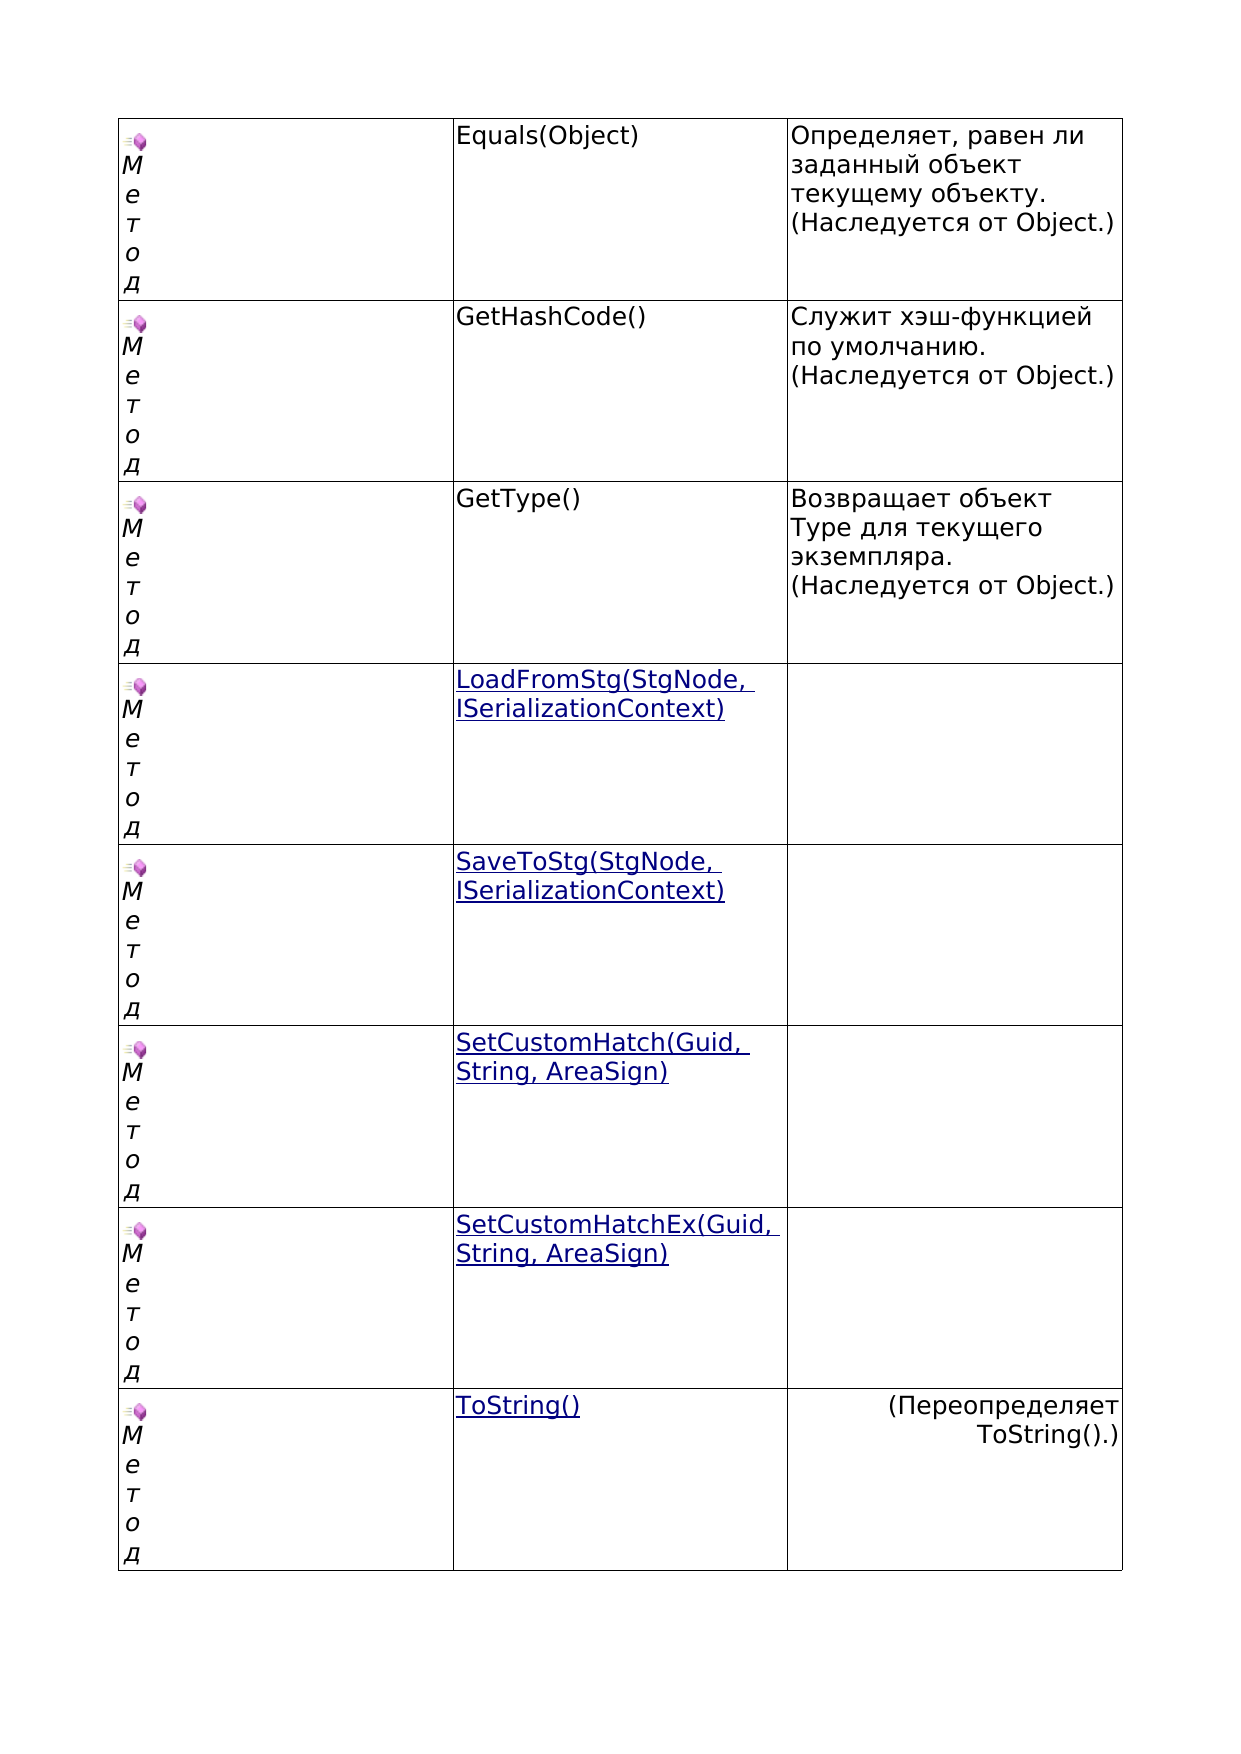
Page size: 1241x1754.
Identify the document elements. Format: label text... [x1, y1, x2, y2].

picture [121, 678, 147, 696]
table_cell [119, 301, 453, 481]
table_cell Определяет, равен ли заданный объект текущему объекту. (Наследуется от Object.) [788, 119, 1122, 299]
table_cell [119, 482, 453, 662]
table_cell [788, 845, 1122, 1025]
table_cell [788, 1026, 1122, 1207]
table_cell (Переопределяет ToString().) [788, 1389, 1122, 1570]
table_cell [119, 664, 453, 844]
table_cell Equals(Object) [454, 119, 787, 299]
picture [121, 1041, 147, 1059]
picture [121, 1403, 147, 1421]
table_cell [788, 1208, 1122, 1388]
table_cell ToString() [454, 1389, 787, 1570]
table_cell SetCustomHatchEx(Guid, String, AreaSign) [454, 1208, 787, 1388]
table_cell GetHashCode() [454, 301, 787, 481]
table_cell [119, 1389, 453, 1570]
table_cell GetType() [454, 482, 787, 662]
table_cell SaveToStg(StgNode, ISerializationContext) [454, 845, 787, 1025]
table_cell Возвращает объект Type для текущего экземпляра. (Наследуется от Object.) [788, 482, 1122, 662]
table_cell [119, 119, 453, 299]
table_cell SetCustomHatch(Guid, String, AreaSign) [454, 1026, 787, 1207]
table_cell [119, 845, 453, 1025]
table_cell LoadFromStg(StgNode, ISerializationContext) [454, 664, 787, 844]
table_cell [119, 1026, 453, 1207]
picture [121, 496, 147, 514]
picture [121, 859, 147, 877]
table_cell Служит хэш-функцией по умолчанию. (Наследуется от Object.) [788, 301, 1122, 481]
picture [121, 315, 147, 333]
picture [121, 133, 147, 151]
picture [121, 1222, 147, 1240]
table_cell [119, 1208, 453, 1388]
table_cell [788, 664, 1122, 844]
